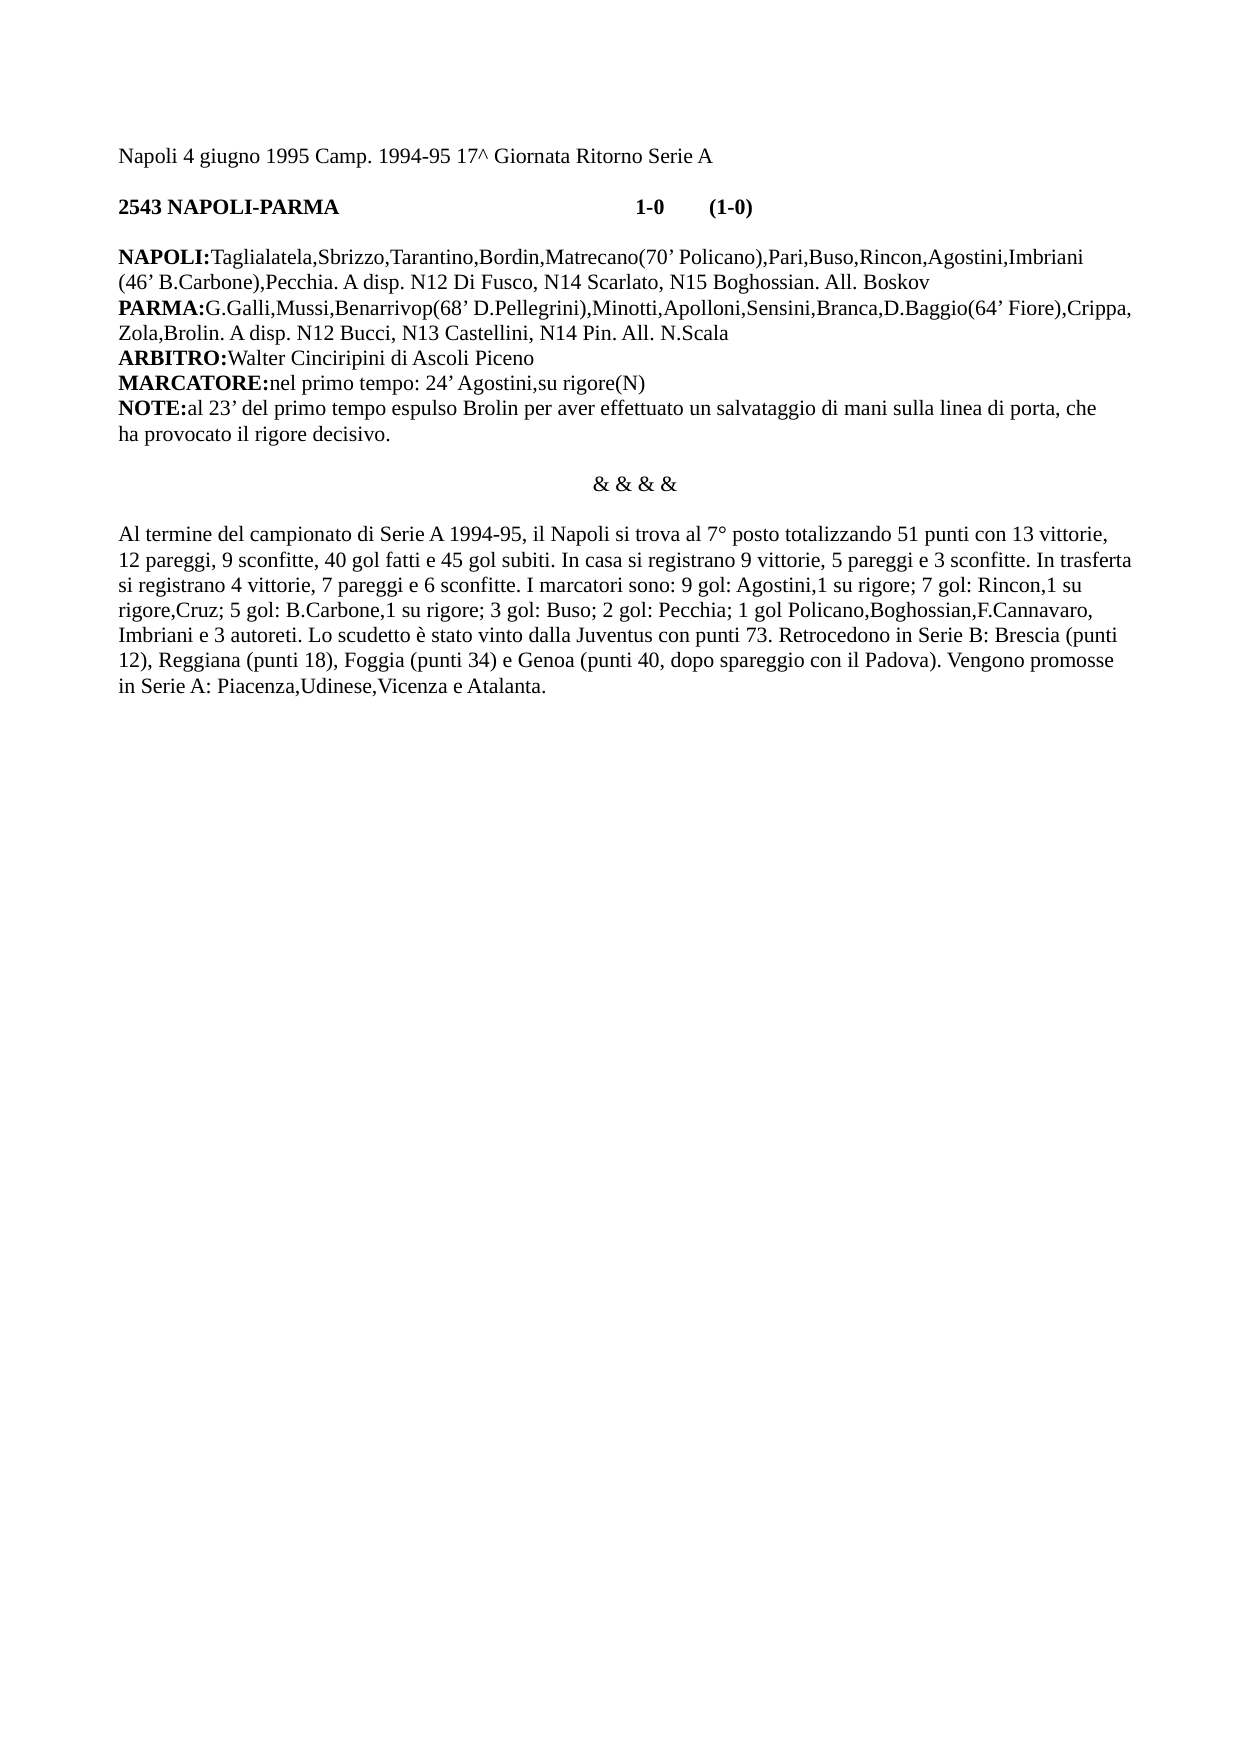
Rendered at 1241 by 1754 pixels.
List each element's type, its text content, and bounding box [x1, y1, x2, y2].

text PARMA:G.Galli,Mussi,Benarrivop(68’ D.Pellegrini),Minotti,Apolloni,Sensini,Branca,D.Baggio(64’ Fiore),Crippa, [118, 294, 1152, 320]
text MARCATORE:nel primo tempo: 24’ Agostini,su rigore(N) [118, 370, 1152, 395]
text 12 pareggi, 9 sconfitte, 40 gol fatti e 45 gol subiti. In casa si registrano 9 vittorie, 5 pareggi e 3 sconfitte. In trasferta [118, 547, 1152, 572]
text NAPOLI:Taglialatela,Sbrizzo,Tarantino,Bordin,Matrecano(70’ Policano),Pari,Buso,Rincon,Agostini,Imbriani [118, 244, 1152, 269]
text si registrano 4 vittorie, 7 pareggi e 6 sconfitte. I marcatori sono: 9 gol: Agostini,1 su rigore; 7 gol: Rincon,1 su rigore,Cruz; 5 gol: B.Carbone,1 su rigore; 3 gol: Buso; 2 gol: Pecchia; 1 gol Policano,Boghossian,F.Cannavaro, [118, 572, 1152, 622]
text NOTE:al 23’ del primo tempo espulso Brolin per aver effettuato un salvataggio di mani sulla linea di porta, che [118, 395, 1152, 421]
text ha provocato il rigore decisivo. [118, 421, 1152, 446]
text Al termine del campionato di Serie A 1994-95, il Napoli si trova al 7° posto totalizzando 51 punti con 13 vittorie, [118, 521, 1152, 547]
text 2543 NAPOLI-PARMA 1-0 (1-0) [118, 194, 1152, 219]
text & & & & [118, 471, 1152, 496]
text Zola,Brolin. A disp. N12 Bucci, N13 Castellini, N14 Pin. All. N.Scala [118, 320, 1152, 345]
text Napoli 4 giugno 1995 Camp. 1994-95 17^ Giornata Ritorno Serie A [118, 143, 1152, 168]
text ARBITRO:Walter Cinciripini di Ascoli Piceno [118, 345, 1152, 370]
text in Serie A: Piacenza,Udinese,Vicenza e Atalanta. [118, 673, 1152, 698]
text (46’ B.Carbone),Pecchia. A disp. N12 Di Fusco, N14 Scarlato, N15 Boghossian. All. Boskov [118, 269, 1152, 294]
text 12), Reggiana (punti 18), Foggia (punti 34) e Genoa (punti 40, dopo spareggio con il Padova). Vengono promosse [118, 647, 1152, 673]
text Imbriani e 3 autoreti. Lo scudetto è stato vinto dalla Juventus con punti 73. Retrocedono in Serie B: Brescia (punti [118, 622, 1152, 647]
